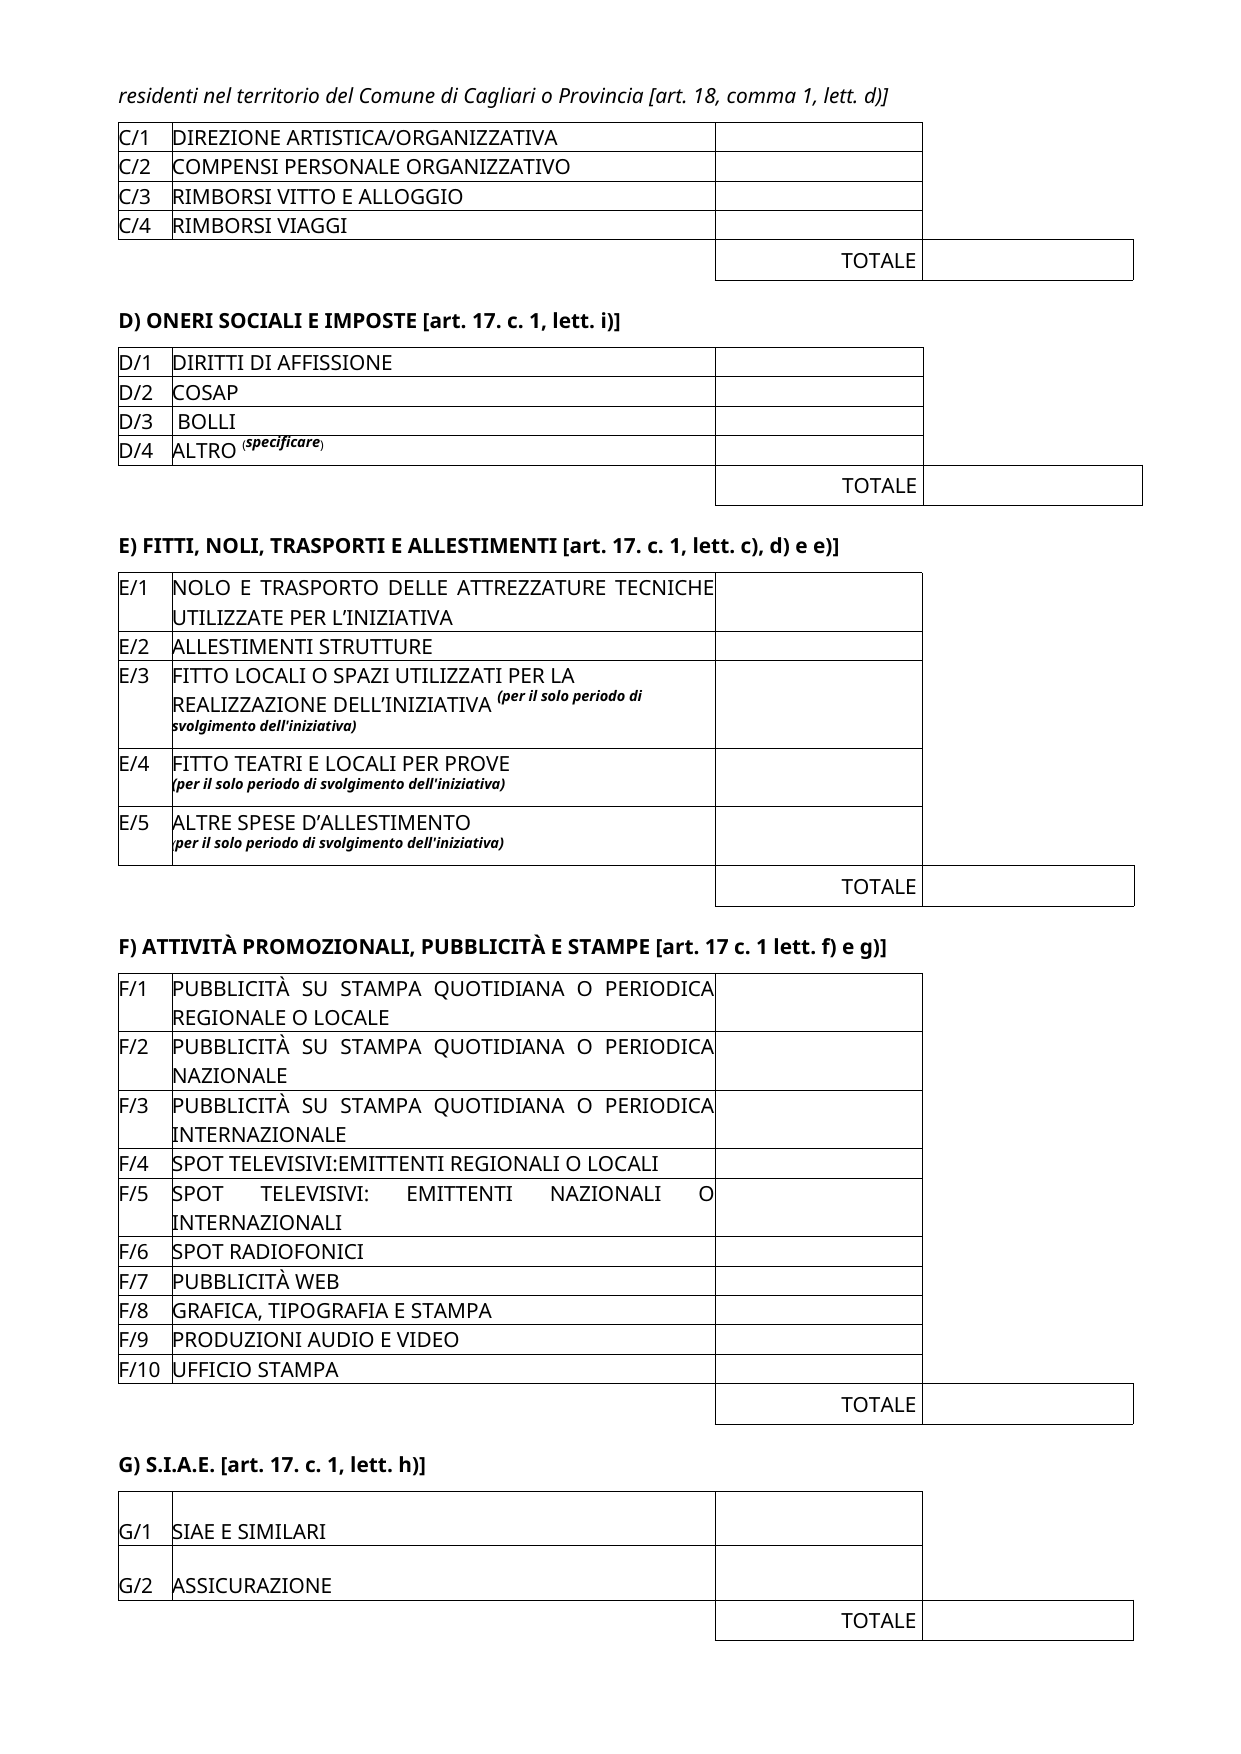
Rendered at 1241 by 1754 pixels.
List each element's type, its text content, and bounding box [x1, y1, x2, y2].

table_header [1123, 572, 1128, 631]
table_cell [924, 466, 1142, 505]
table_header E/1 [119, 573, 172, 631]
table_header [923, 122, 1122, 151]
text E) FITTI, NOLI, TRASPORTI E ALLESTIMENTI [art. 17. c. 1, lett. c), d) e e)] [118, 531, 1122, 560]
table_cell [923, 240, 1133, 280]
table_cell [923, 806, 1123, 865]
table_cell [716, 1237, 922, 1266]
table_cell [923, 1031, 1122, 1090]
table_cell RIMBORSI VITTO E ALLOGGIO [173, 182, 715, 210]
table_cell [923, 1324, 1122, 1354]
table_cell F/8 [119, 1296, 172, 1324]
table_cell [716, 807, 922, 865]
table_cell BOLLI [173, 407, 715, 435]
table_cell [172, 1601, 715, 1640]
table_cell [923, 660, 1123, 748]
table_cell [923, 1384, 1133, 1424]
table_cell ALLESTIMENTI STRUTTURE [173, 632, 715, 660]
table_cell D/3 [119, 407, 172, 435]
table_cell [923, 1601, 1133, 1640]
table_header [923, 572, 1123, 631]
table_header NOLO E TRASPORTO DELLE ATTREZZATURE TECNICHE UTILIZZATE PER L’INIZIATIVA [173, 573, 715, 631]
table_cell TOTALE [716, 240, 922, 280]
table_cell [716, 1149, 922, 1178]
table_cell [1129, 406, 1142, 435]
table_header [923, 973, 1122, 1031]
table_cell [716, 407, 923, 435]
table_cell TOTALE [716, 1601, 922, 1640]
table_cell SPOT RADIOFONICI [173, 1237, 715, 1266]
table_cell [716, 661, 922, 748]
table_cell [1124, 406, 1129, 435]
table_header [923, 1491, 1122, 1545]
table_cell [716, 182, 922, 210]
table_cell [1124, 435, 1129, 464]
table_cell FITTO LOCALI O SPAZI UTILIZZATI PER LA REALIZZAZIONE DELL’INIZIATIVA (per il solo periodo di svolgimento dell'iniziativa) [173, 661, 715, 748]
table_cell [172, 866, 715, 906]
table_cell [716, 1032, 922, 1090]
table_cell E/2 [119, 632, 172, 660]
table_cell GRAFICA, TIPOGRAFIA E STAMPA [173, 1296, 715, 1324]
table_header SIAE E SIMILARI [173, 1492, 715, 1545]
table_cell [923, 1148, 1122, 1178]
table_cell SPOT TELEVISIVI: EMITTENTI NAZIONALI O INTERNAZIONALI [173, 1179, 715, 1236]
table_cell [716, 1179, 922, 1236]
table_cell [716, 632, 922, 660]
table_cell UFFICIO STAMPA [173, 1355, 715, 1383]
table_cell [716, 1091, 922, 1148]
table_cell F/3 [119, 1091, 172, 1148]
table_cell TOTALE [716, 1384, 922, 1424]
table_cell [172, 466, 715, 505]
table_cell C/4 [119, 211, 172, 239]
table_cell [1123, 631, 1128, 660]
table_cell [118, 466, 172, 505]
table_header [716, 1492, 922, 1545]
table_cell [1123, 748, 1128, 806]
table_header PUBBLICITÀ SU STAMPA QUOTIDIANA O PERIODICA REGIONALE O LOCALE [173, 974, 715, 1031]
table_cell PUBBLICITÀ SU STAMPA QUOTIDIANA O PERIODICA NAZIONALE [173, 1032, 715, 1090]
table_cell [118, 1601, 172, 1640]
table_header DIRITTI DI AFFISSIONE [173, 348, 715, 376]
table_cell [716, 1267, 922, 1295]
table_cell [924, 376, 1123, 406]
table_cell [1129, 435, 1142, 464]
table_header [716, 974, 922, 1031]
table_cell [1124, 376, 1129, 406]
table_cell [172, 240, 715, 280]
table_cell E/5 [119, 807, 172, 865]
table_cell COSAP [173, 377, 715, 406]
table_cell F/2 [119, 1032, 172, 1090]
table_header G/1 [119, 1492, 172, 1545]
table_cell RIMBORSI VIAGGI [173, 211, 715, 239]
table_cell ALTRE SPESE D’ALLESTIMENTO (per il solo periodo di svolgimento dell'iniziativa) [173, 807, 715, 865]
table_cell TOTALE [716, 466, 923, 505]
table_header D/1 [119, 348, 172, 376]
table_cell [716, 211, 922, 239]
table_header F/1 [119, 974, 172, 1031]
table_cell SPOT TELEVISIVI:EMITTENTI REGIONALI O LOCALI [173, 1149, 715, 1178]
table_cell [716, 436, 923, 464]
table_cell D/2 [119, 377, 172, 406]
table_header [716, 573, 922, 631]
table_header [716, 123, 922, 151]
table_cell [923, 1295, 1122, 1324]
table_cell C/2 [119, 152, 172, 181]
table_cell [924, 406, 1123, 435]
table_cell [118, 866, 172, 906]
table_cell [716, 377, 923, 406]
table_header [716, 348, 923, 376]
table_cell [1123, 806, 1128, 865]
table_header DIREZIONE ARTISTICA/ORGANIZZATIVA [173, 123, 715, 151]
table_cell [118, 1384, 172, 1424]
table_cell [923, 1236, 1122, 1266]
table_cell [923, 1354, 1122, 1383]
table_cell [716, 152, 922, 181]
table_cell [716, 1355, 922, 1383]
table_cell E/3 [119, 661, 172, 748]
table_cell [1129, 376, 1142, 406]
table_cell F/9 [119, 1325, 172, 1354]
table_cell [923, 1545, 1122, 1599]
table_cell F/7 [119, 1267, 172, 1295]
table_header C/1 [119, 123, 172, 151]
table_cell [923, 866, 1134, 906]
table_cell ALTRO (specificare) [173, 436, 715, 464]
table_cell [716, 1546, 922, 1599]
table_cell [923, 748, 1123, 806]
table_cell [923, 631, 1123, 660]
table_cell [118, 240, 172, 280]
table_cell [923, 181, 1122, 210]
table_cell [716, 1325, 922, 1354]
table_cell [172, 1384, 715, 1424]
table_cell [923, 151, 1122, 181]
table_cell F/6 [119, 1237, 172, 1266]
table_cell [923, 210, 1122, 239]
table_cell [923, 1178, 1122, 1236]
table_cell FITTO TEATRI E LOCALI PER PROVE (per il solo periodo di svolgimento dell'iniziativa) [173, 749, 715, 806]
table_cell F/10 [119, 1355, 172, 1383]
table_cell ASSICURAZIONE [173, 1546, 715, 1599]
table_cell F/5 [119, 1179, 172, 1236]
text F) ATTIVITÀ PROMOZIONALI, PUBBLICITÀ E STAMPE [art. 17 c. 1 lett. f) e g)] [118, 931, 1122, 960]
table_cell C/3 [119, 182, 172, 210]
table_cell [924, 435, 1123, 464]
table_cell [716, 1296, 922, 1324]
text G) S.I.A.E. [art. 17. c. 1, lett. h)] [118, 1449, 1122, 1478]
table_header [924, 347, 1123, 376]
table_cell TOTALE [716, 866, 922, 906]
table_cell COMPENSI PERSONALE ORGANIZZATIVO [173, 152, 715, 181]
table_cell PUBBLICITÀ SU STAMPA QUOTIDIANA O PERIODICA INTERNAZIONALE [173, 1091, 715, 1148]
table_cell [923, 1090, 1122, 1148]
table_cell G/2 [119, 1546, 172, 1599]
table_cell F/4 [119, 1149, 172, 1178]
table_cell E/4 [119, 749, 172, 806]
table_header [1129, 347, 1142, 376]
table_cell PUBBLICITÀ WEB [173, 1267, 715, 1295]
text residenti nel territorio del Comune di Cagliari o Provincia [art. 18, comma 1, lett. d)] [118, 80, 1122, 109]
table_cell [1123, 660, 1128, 748]
table_cell [923, 1266, 1122, 1295]
table_cell D/4 [119, 436, 172, 464]
table_header [1124, 347, 1129, 376]
table_cell [716, 749, 922, 806]
table_cell PRODUZIONI AUDIO E VIDEO [173, 1325, 715, 1354]
text D) ONERI SOCIALI E IMPOSTE [art. 17. c. 1, lett. i)] [118, 305, 1122, 334]
